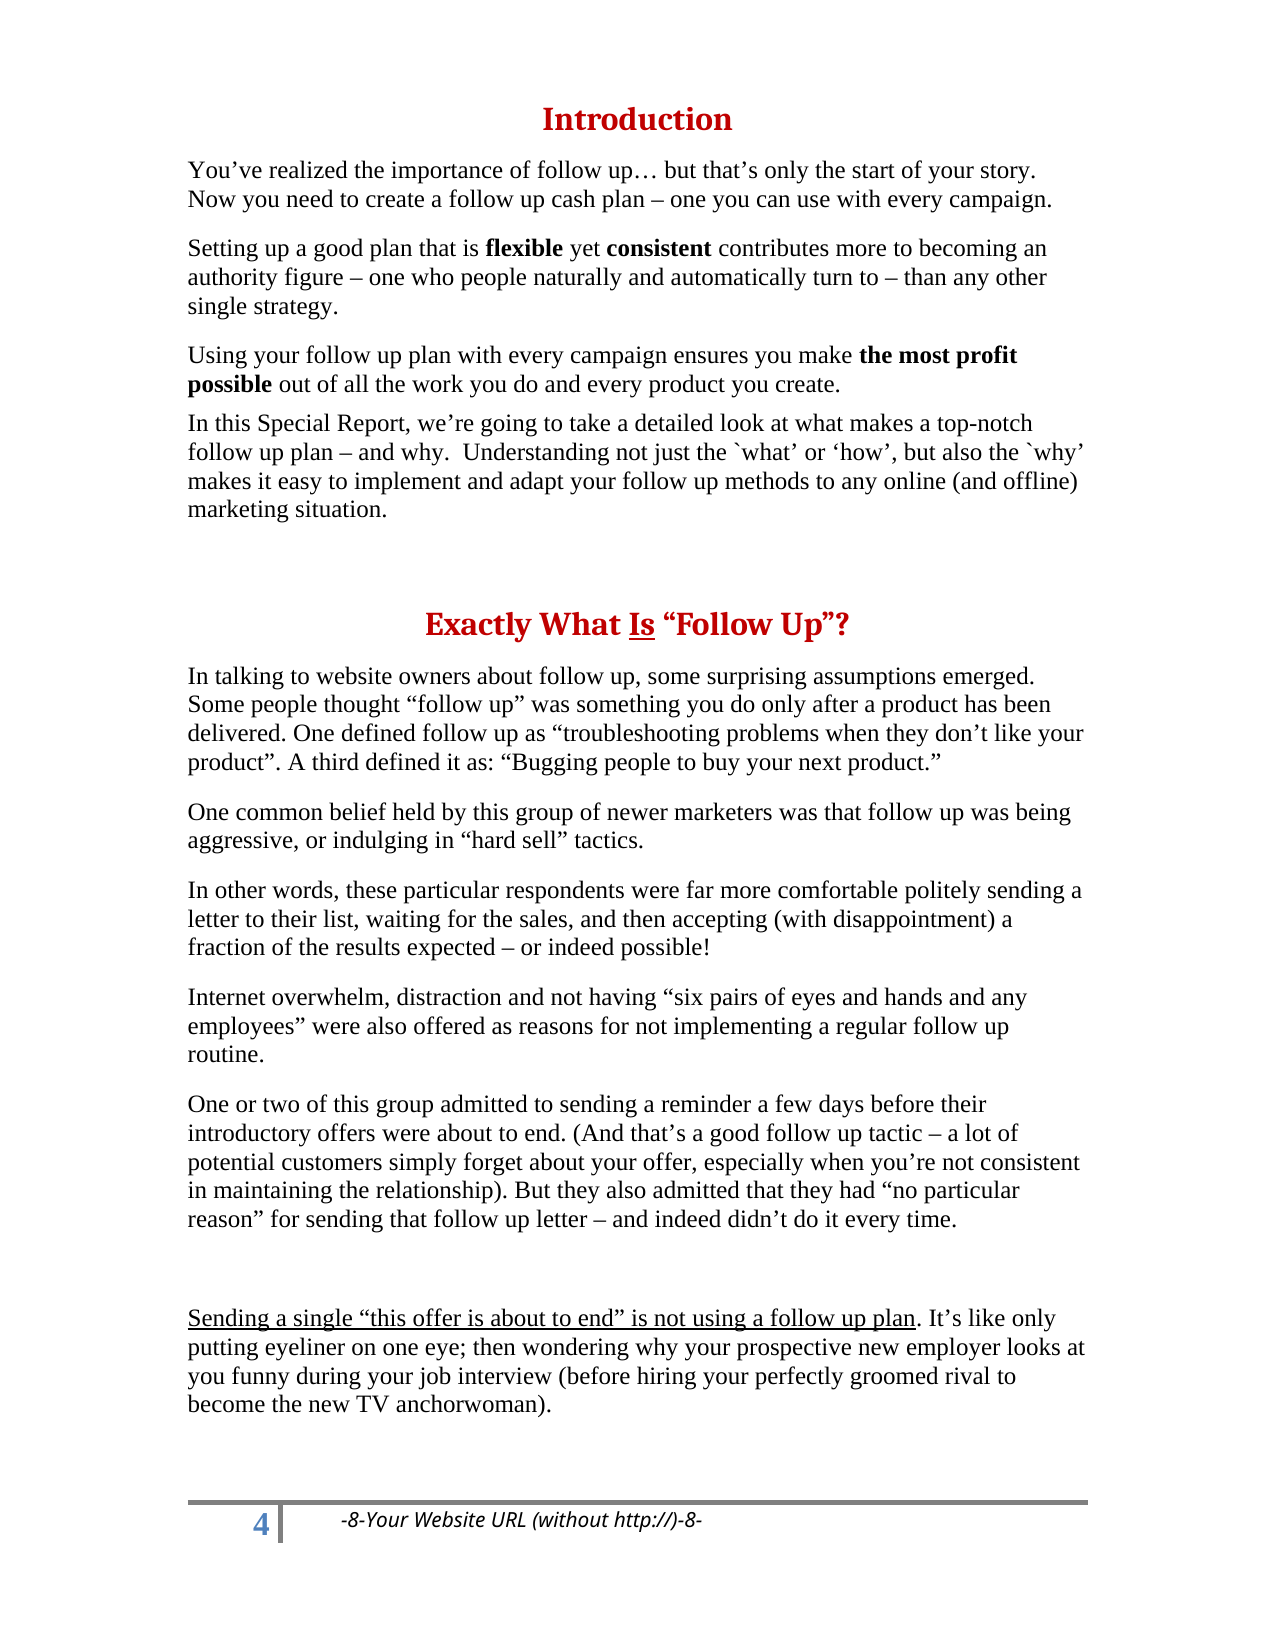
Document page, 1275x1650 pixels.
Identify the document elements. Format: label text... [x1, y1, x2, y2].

text One or two of this group admitted to sending a reminder a few days before their introductory offers were about to end. (And that’s a good follow up tactic – a lot of potential customers simply forget about your offer, especially when you’re not consistent in maintaining the relationship). But they also admitted that they had “no particular reason” for sending that follow up letter – and indeed didn’t do it every time. [187, 1089, 1087, 1233]
text One common belief held by this group of newer marketers was that follow up was being aggressive, or indulging in “hard sell” tactics. [187, 797, 1087, 854]
text In other words, these particular respondents were far more comfortable politely sending a letter to their list, waiting for the sales, and then accepting (with disappointment) a fraction of the results expected – or indeed possible! [187, 875, 1087, 961]
text Internet overwhelm, distraction and not having “six pairs of eyes and hands and any employees” were also offered as reasons for not implementing a regular follow up routine. [187, 982, 1087, 1068]
subtitle Introduction [187, 100, 1087, 138]
text In this Special Report, we’re going to take a detailed look at what makes a top-notch follow up plan – and why. Understanding not just the `what’ or ‘how’, but also the `why’ makes it easy to implement and adapt your follow up methods to any online (and offline) marketing situation. [187, 408, 1087, 523]
text Setting up a good plan that is flexible yet consistent contributes more to becoming an authority figure – one who people naturally and automatically turn to – than any other single strategy. [187, 233, 1087, 319]
text Using your follow up plan with every campaign ensures you make the most profit possible out of all the work you do and every product you create. [187, 340, 1087, 398]
text In talking to website owners about follow up, some surprising assumptions emerged. Some people thought “follow up” was something you do only after a product has been delivered. One defined follow up as “troubleshooting problems when they don’t like your product”. A third defined it as: “Bugging people to buy your next product.” [187, 661, 1087, 776]
subtitle Exactly What Is “Follow Up”? [187, 606, 1087, 644]
text Sending a single “this offer is about to end” is not using a follow up plan. It’s like only putting eyeliner on one eye; then wondering why your prospective new employer looks at you funny during your job interview (before hiring your perfectly groomed rival to become the new TV anchorwoman). [187, 1303, 1087, 1418]
text You’ve realized the importance of follow up… but that’s only the start of your story. Now you need to create a follow up cash plan – one you can use with every campaign. [187, 155, 1087, 212]
